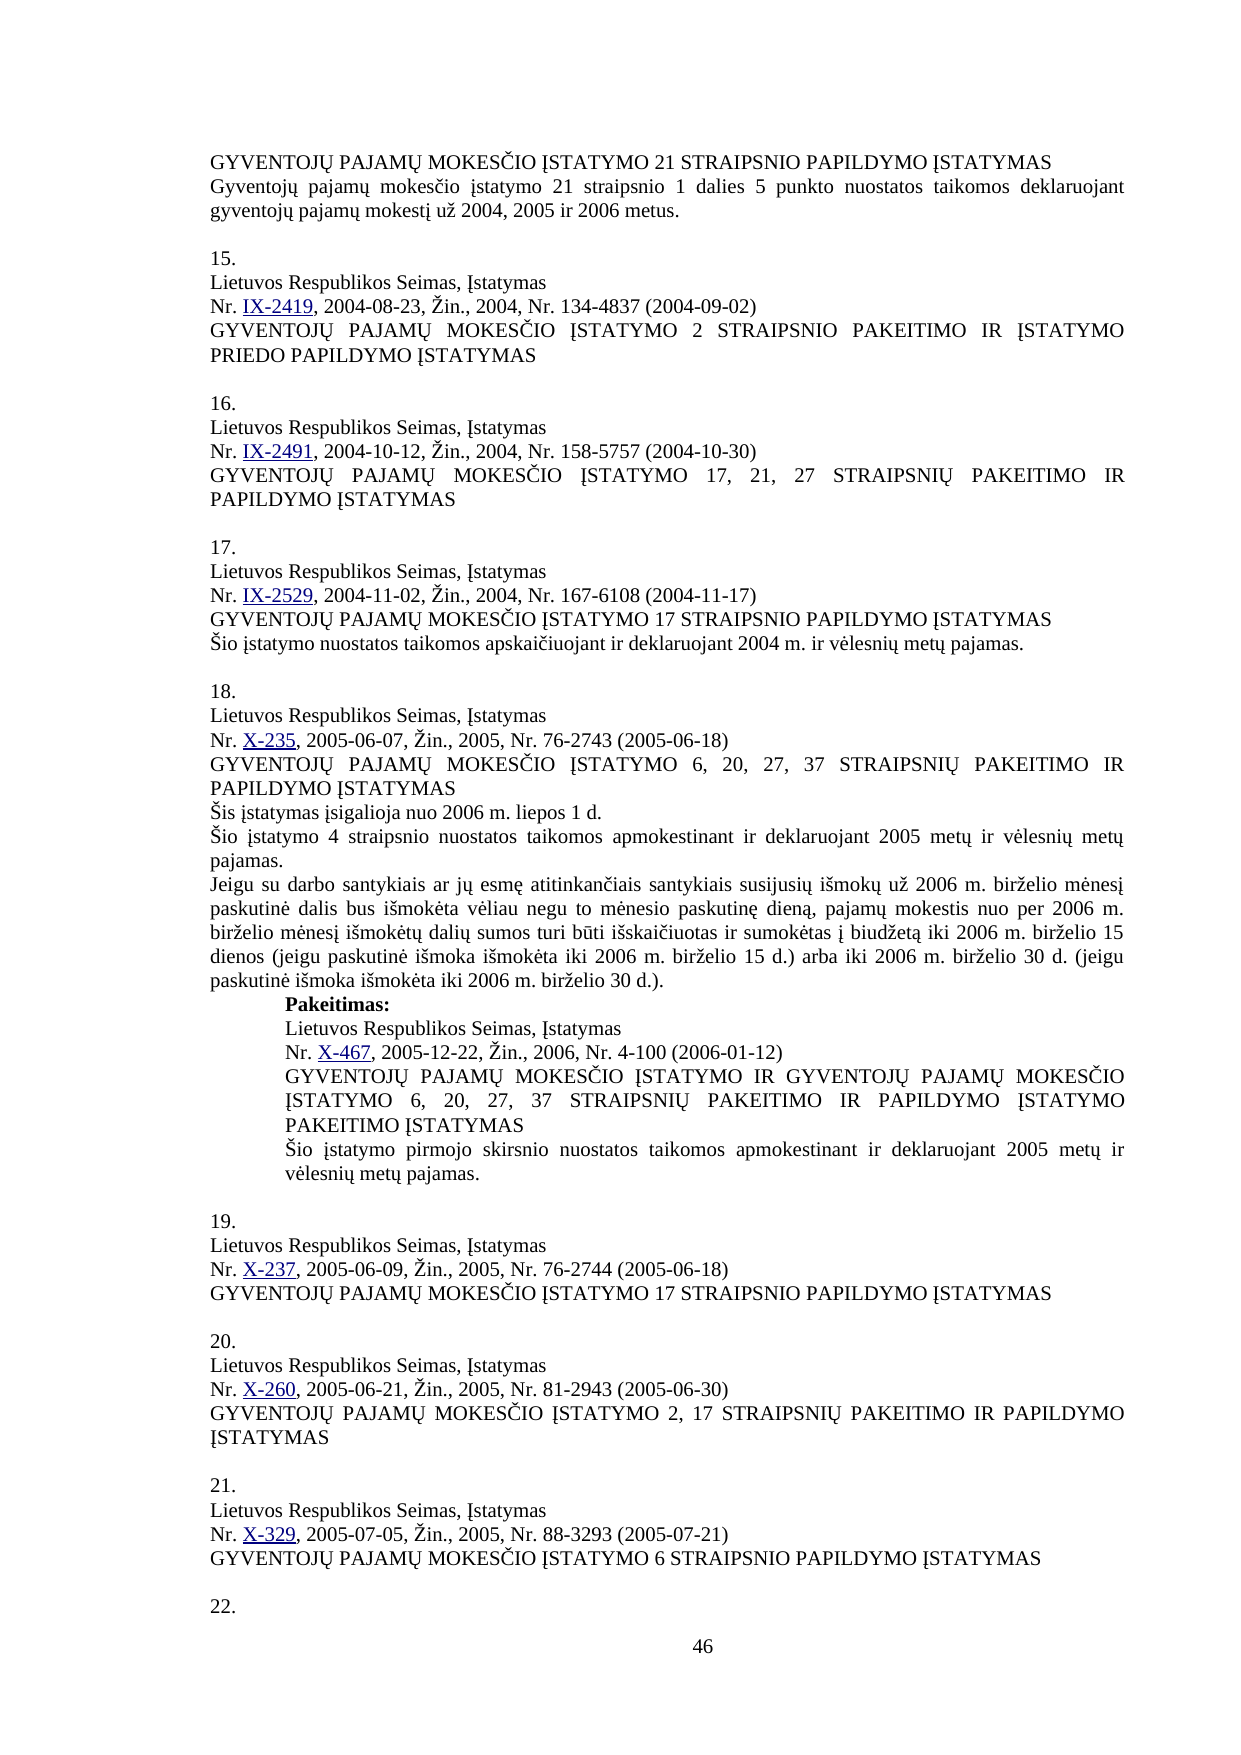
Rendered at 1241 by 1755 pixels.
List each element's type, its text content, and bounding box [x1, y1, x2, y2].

text GYVENTOJŲ PAJAMŲ MOKESČIO ĮSTATYMO 17 STRAIPSNIO PAPILDYMO ĮSTATYMAS [210, 1281, 1126, 1305]
text Nr. IX-2529, 2004-11-02, Žin., 2004, Nr. 167-6108 (2004-11-17) [210, 583, 1126, 607]
text Lietuvos Respublikos Seimas, Įstatymas [210, 1353, 1126, 1377]
text Nr. IX-2491, 2004-10-12, Žin., 2004, Nr. 158-5757 (2004-10-30) [210, 439, 1126, 463]
text Gyventojų pajamų mokesčio įstatymo 21 straipsnio 1 dalies 5 punkto nuostatos taikomos deklaruojant gyventojų pajamų mokestį už 2004, 2005 ir 2006 metus. [210, 174, 1126, 222]
text 19. [210, 1209, 1126, 1233]
text Nr. X-237, 2005-06-09, Žin., 2005, Nr. 76-2744 (2005-06-18) [210, 1257, 1126, 1281]
text Lietuvos Respublikos Seimas, Įstatymas [210, 559, 1126, 583]
text Pakeitimas: [210, 992, 1126, 1016]
text Lietuvos Respublikos Seimas, Įstatymas [210, 270, 1126, 294]
text Šio įstatymo nuostatos taikomos apskaičiuojant ir deklaruojant 2004 m. ir vėlesnių metų pajamas. [210, 631, 1126, 655]
text Lietuvos Respublikos Seimas, Įstatymas [210, 703, 1126, 727]
text 21. [210, 1473, 1126, 1497]
text Nr. X-467, 2005-12-22, Žin., 2006, Nr. 4-100 (2006-01-12) [210, 1040, 1126, 1064]
text GYVENTOJŲ PAJAMŲ MOKESČIO ĮSTATYMO 21 STRAIPSNIO PAPILDYMO ĮSTATYMAS [210, 150, 1126, 174]
text GYVENTOJŲ PAJAMŲ MOKESČIO ĮSTATYMO 6 STRAIPSNIO PAPILDYMO ĮSTATYMAS [210, 1546, 1126, 1570]
text Jeigu su darbo santykiais ar jų esmę atitinkančiais santykiais susijusių išmokų už 2006 m. birželio mėnesį paskutinė dalis bus išmokėta vėliau negu to mėnesio paskutinę dieną, pajamų mokestis nuo per 2006 m. birželio mėnesį išmokėtų dalių sumos turi būti išskaičiuotas ir sumokėtas į biudžetą iki 2006 m. birželio 15 dienos (jeigu paskutinė išmoka išmokėta iki 2006 m. birželio 15 d.) arba iki 2006 m. birželio 30 d. (jeigu paskutinė išmoka išmokėta iki 2006 m. birželio 30 d.). [210, 872, 1126, 992]
text Nr. IX-2419, 2004-08-23, Žin., 2004, Nr. 134-4837 (2004-09-02) [210, 294, 1126, 318]
text 18. [210, 679, 1126, 703]
text Lietuvos Respublikos Seimas, Įstatymas [210, 1016, 1126, 1040]
text Šio įstatymo 4 straipsnio nuostatos taikomos apmokestinant ir deklaruojant 2005 metų ir vėlesnių metų pajamas. [210, 824, 1126, 872]
text Lietuvos Respublikos Seimas, Įstatymas [210, 415, 1126, 439]
text 22. [210, 1594, 1126, 1618]
text Nr. X-235, 2005-06-07, Žin., 2005, Nr. 76-2743 (2005-06-18) [210, 727, 1126, 752]
text 16. [210, 391, 1126, 415]
text 20. [210, 1329, 1126, 1353]
text GYVENTOJŲ PAJAMŲ MOKESČIO ĮSTATYMO IR GYVENTOJŲ PAJAMŲ MOKESČIO ĮSTATYMO 6, 20, 27, 37 STRAIPSNIŲ PAKEITIMO IR PAPILDYMO ĮSTATYMO PAKEITIMO ĮSTATYMAS [285, 1064, 1126, 1137]
text GYVENTOJŲ PAJAMŲ MOKESČIO ĮSTATYMO 2, 17 STRAIPSNIŲ PAKEITIMO IR PAPILDYMO ĮSTATYMAS [210, 1401, 1126, 1449]
text GYVENTOJŲ PAJAMŲ MOKESČIO ĮSTATYMO 17, 21, 27 STRAIPSNIŲ PAKEITIMO IR PAPILDYMO ĮSTATYMAS [210, 463, 1126, 511]
text GYVENTOJŲ PAJAMŲ MOKESČIO ĮSTATYMO 6, 20, 27, 37 STRAIPSNIŲ PAKEITIMO IR PAPILDYMO ĮSTATYMAS [210, 752, 1126, 800]
text Šio įstatymo pirmojo skirsnio nuostatos taikomos apmokestinant ir deklaruojant 2005 metų ir vėlesnių metų pajamas. [285, 1137, 1126, 1185]
text Nr. X-260, 2005-06-21, Žin., 2005, Nr. 81-2943 (2005-06-30) [210, 1377, 1126, 1401]
text Nr. X-329, 2005-07-05, Žin., 2005, Nr. 88-3293 (2005-07-21) [210, 1522, 1126, 1546]
text Lietuvos Respublikos Seimas, Įstatymas [210, 1497, 1126, 1522]
text 17. [210, 535, 1126, 559]
text GYVENTOJŲ PAJAMŲ MOKESČIO ĮSTATYMO 17 STRAIPSNIO PAPILDYMO ĮSTATYMAS [210, 607, 1126, 631]
text Lietuvos Respublikos Seimas, Įstatymas [210, 1233, 1126, 1257]
text Šis įstatymas įsigalioja nuo 2006 m. liepos 1 d. [210, 800, 1126, 824]
text GYVENTOJŲ PAJAMŲ MOKESČIO ĮSTATYMO 2 STRAIPSNIO PAKEITIMO IR ĮSTATYMO PRIEDO PAPILDYMO ĮSTATYMAS [210, 318, 1126, 367]
text 15. [210, 246, 1126, 270]
